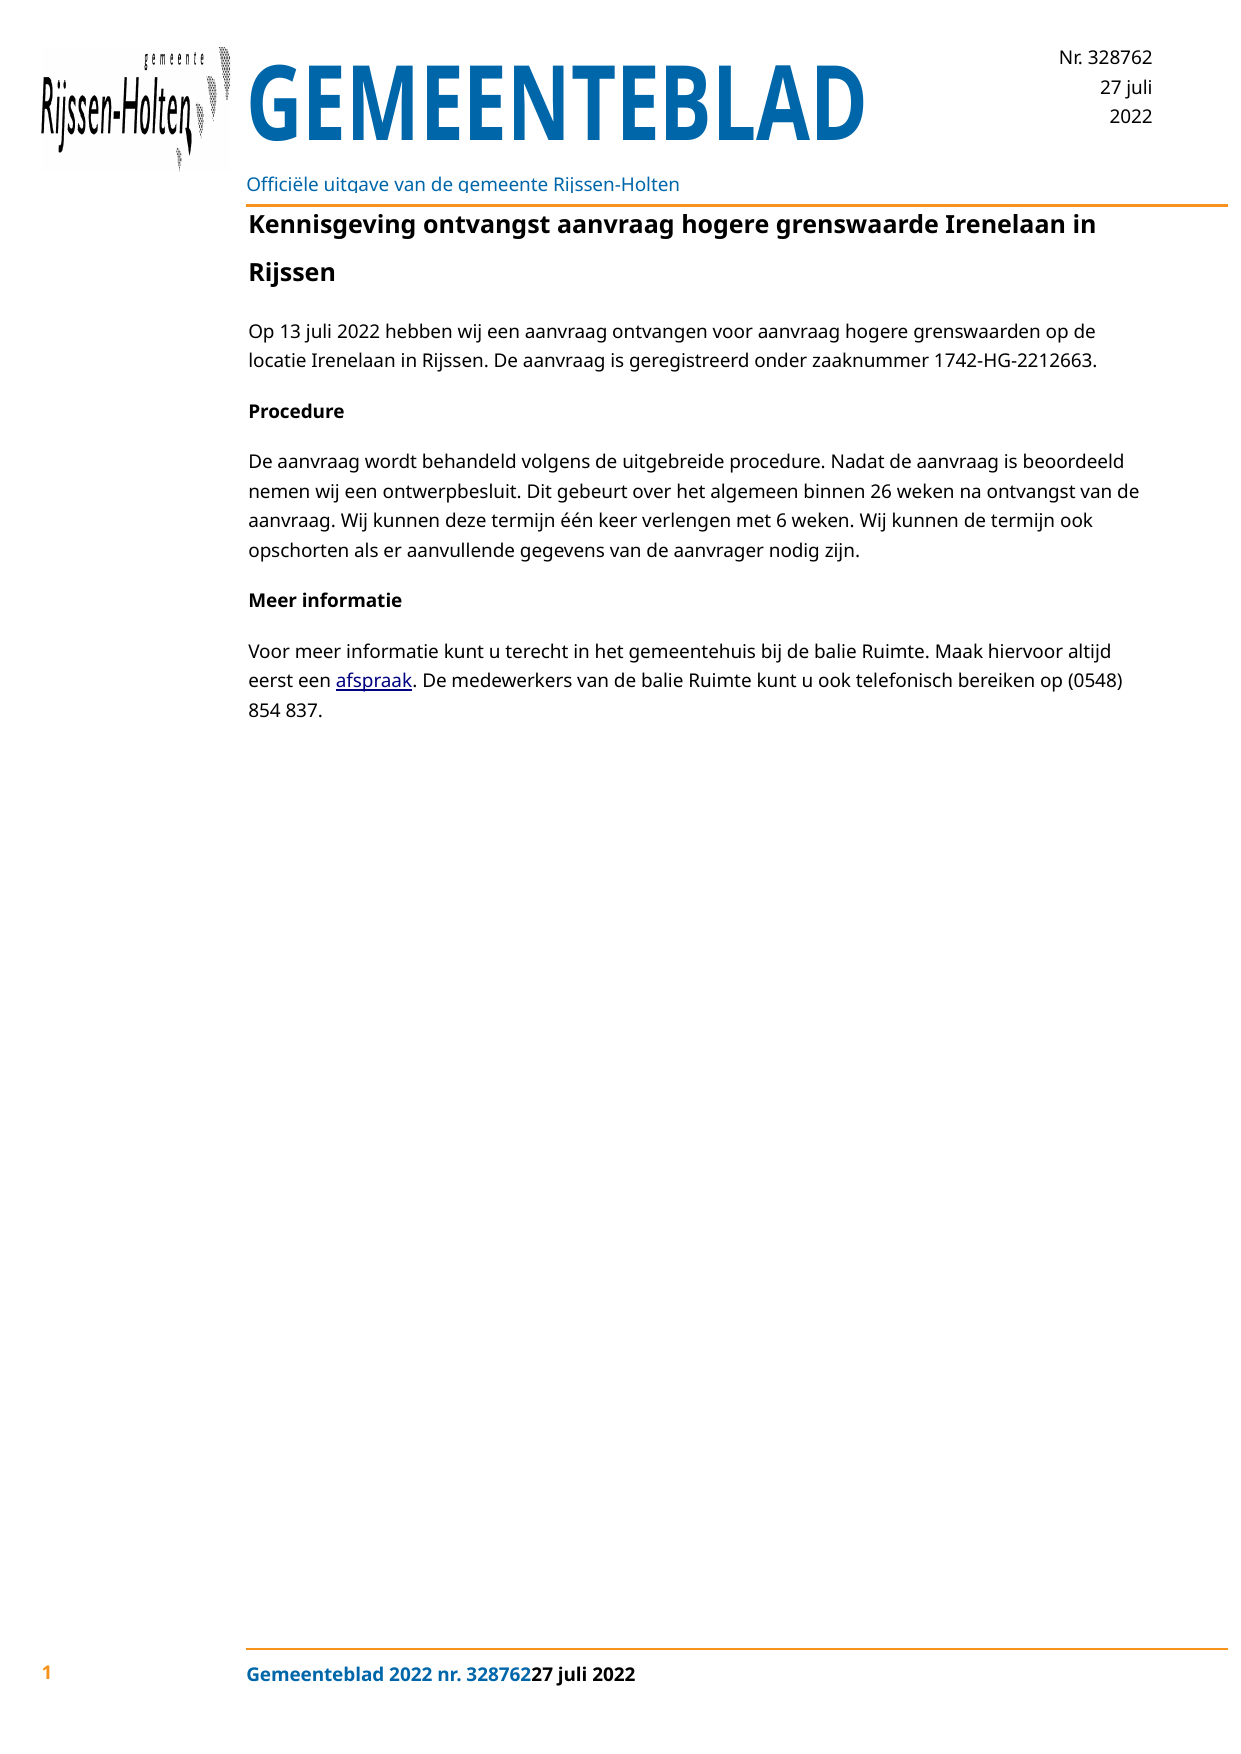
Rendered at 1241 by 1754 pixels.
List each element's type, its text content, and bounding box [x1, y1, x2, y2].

text Kennisgeving ontvangst aanvraag hogere grenswaarde Irenelaan in Rijssen [248, 207, 1152, 288]
text Procedure [248, 398, 1152, 424]
text De aanvraag wordt behandeld volgens de uitgebreide procedure. Nadat de aanvraag is beoordeeld nemen wij een ontwerpbesluit. Dit gebeurt over het algemeen binnen 26 weken na ontvangst van de aanvraag. Wij kunnen deze termijn één keer verlengen met 6 weken. Wij kunnen de termijn ook opschorten als er aanvullende gegevens van de aanvrager nodig zijn. [248, 448, 1152, 563]
text Voor meer informatie kunt u terecht in het gemeentehuis bij de balie Ruimte. Maak hiervoor altijd eerst een afspraak. De medewerkers van de balie Ruimte kunt u ook telefonisch bereiken op (0548) 854 837. [248, 638, 1152, 723]
picture [41, 47, 231, 172]
text Op 13 juli 2022 hebben wij een aanvraag ontvangen voor aanvraag hogere grenswaarden op de locatie Irenelaan in Rijssen. De aanvraag is geregistreerd onder zaaknummer 1742-HG-2212663. [248, 318, 1152, 373]
text Meer informatie [248, 587, 1152, 613]
